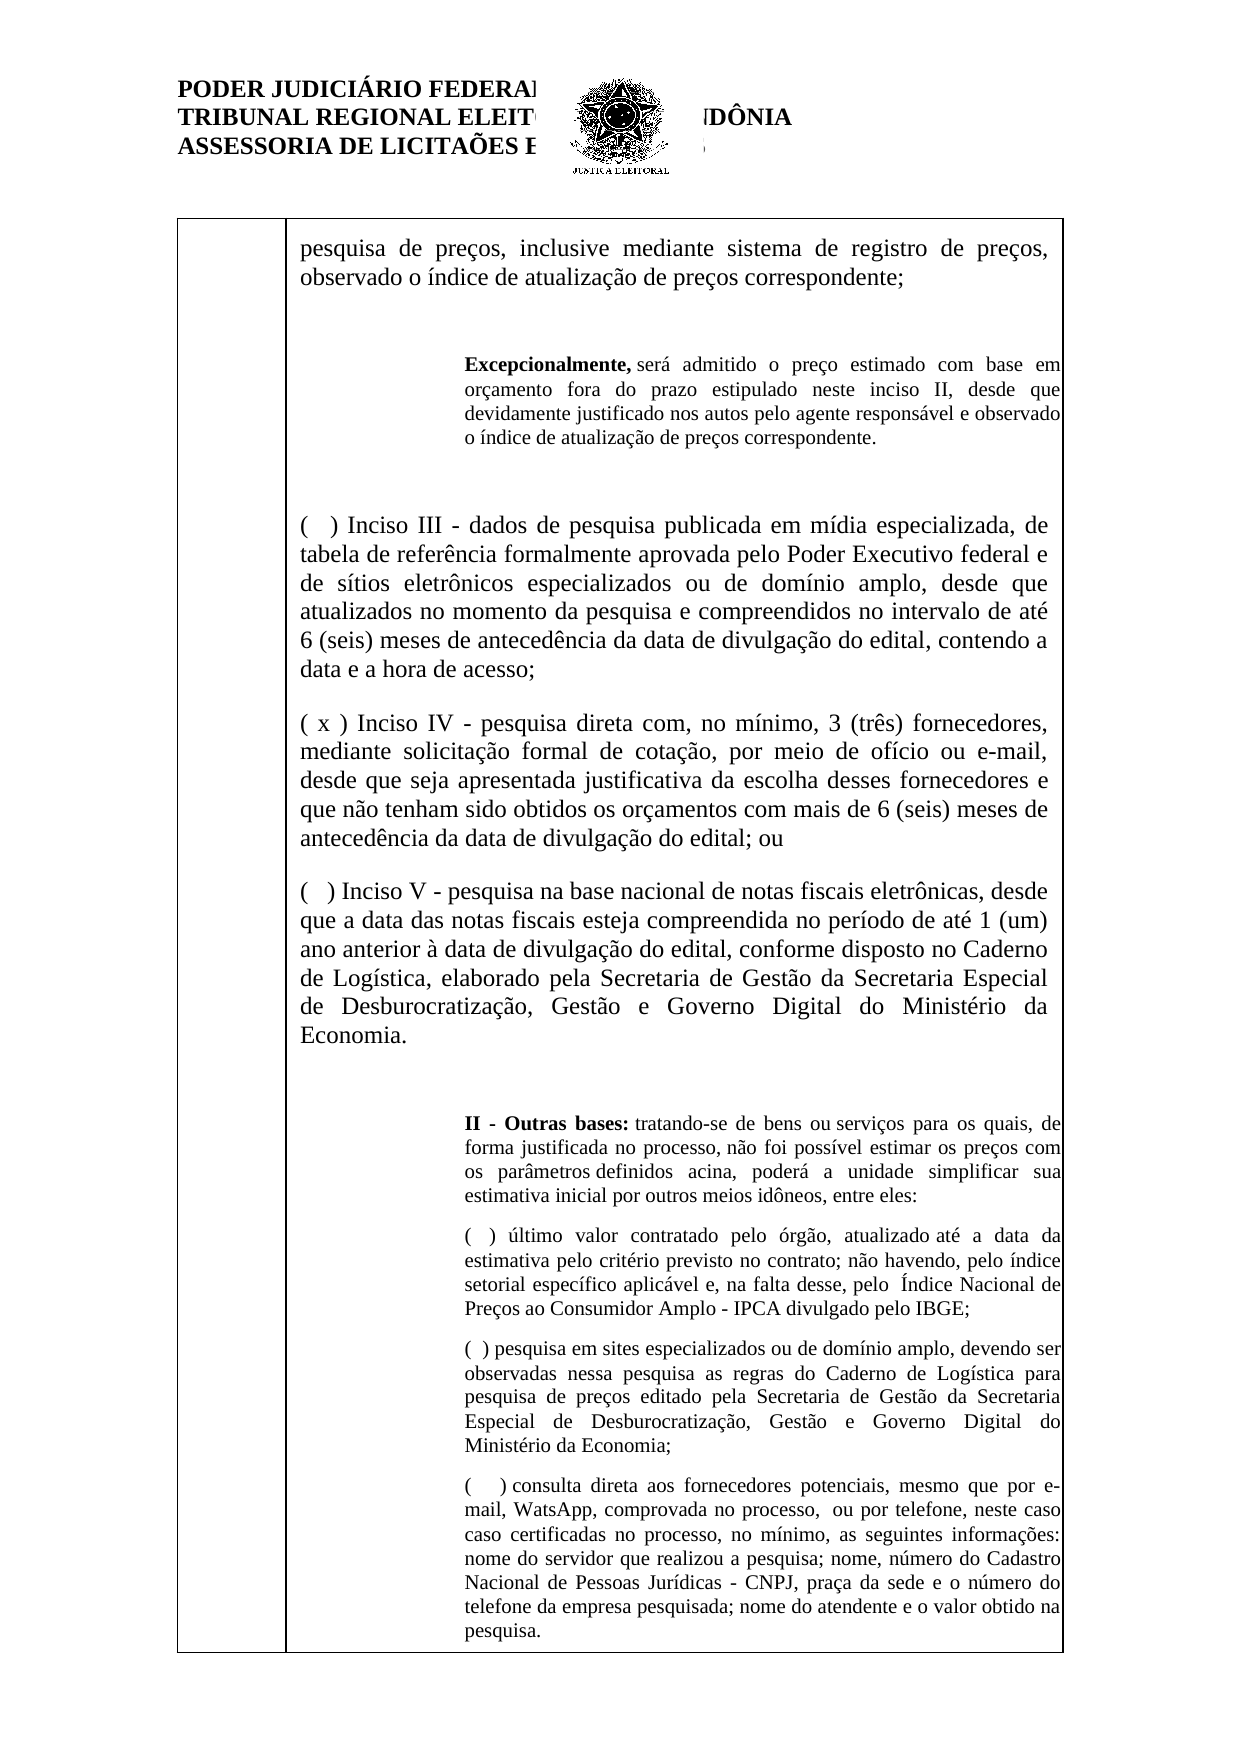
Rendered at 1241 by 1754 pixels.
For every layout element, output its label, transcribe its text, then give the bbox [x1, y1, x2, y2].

table_cell pesquisa de preços, inclusive mediante sistema de registro de preços, observado o índice de atualização de preços correspondente; Excepcionalmente, será admitido o preço estimado com base em orçamento fora do prazo estipulado neste inciso II, desde que devidamente justificado nos autos pelo agente responsável e observado o índice de atualização de preços correspondente. ( ) Inciso III - dados de pesquisa publicada em mídia especializada, de tabela de referência formalmente aprovada pelo Poder Executivo federal e de sítios eletrônicos especializados ou de domínio amplo, desde que atualizados no momento da pesquisa e compreendidos no intervalo de até 6 (seis) meses de antecedência da data de divulgação do edital, contendo a data e a hora de acesso; ( x ) Inciso IV - pesquisa direta com, no mínimo, 3 (três) fornecedores, mediante solicitação formal de cotação, por meio de ofício ou e-mail, desde que seja apresentada justificativa da escolha desses fornecedores e que não tenham sido obtidos os orçamentos com mais de 6 (seis) meses de antecedência da data de divulgação do edital; ou ( ) Inciso V - pesquisa na base nacional de notas fiscais eletrônicas, desde que a data das notas fiscais esteja compreendida no período de até 1 (um) ano anterior à data de divulgação do edital, conforme disposto no Caderno de Logística, elaborado pela Secretaria de Gestão da Secretaria Especial de Desburocratização, Gestão e Governo Digital do Ministério da Economia. II - Outras bases: tratando-se de bens ou serviços para os quais, de forma justificada no processo, não foi possível estimar os preços com os parâmetros definidos acina, poderá a unidade simplificar sua estimativa inicial por outros meios idôneos, entre eles: ( ) último valor contratado pelo órgão, atualizado até a data da estimativa pelo critério previsto no contrato; não havendo, pelo índice setorial específico aplicável e, na falta desse, pelo Índice Nacional de Preços ao Consumidor Amplo - IPCA divulgado pelo IBGE; ( ) pesquisa em sites especializados ou de domínio amplo, devendo ser observadas nessa pesquisa as regras do Caderno de Logística para pesquisa de preços editado pela Secretaria de Gestão da Secretaria Especial de Desburocratização, Gestão e Governo Digital do Ministério da Economia; ( ) consulta direta aos fornecedores potenciais, mesmo que por e-mail, WatsApp, comprovada no processo, ou por telefone, neste caso caso certificadas no processo, no mínimo, as seguintes informações: nome do servidor que realizou a pesquisa; nome, número do Cadastro Nacional de Pessoas Jurídicas - CNPJ, praça da sede e o número do telefone da empresa pesquisada; nome do atendente e o valor obtido na pesquisa. [287, 219, 1062, 1652]
table_cell [178, 219, 285, 1652]
